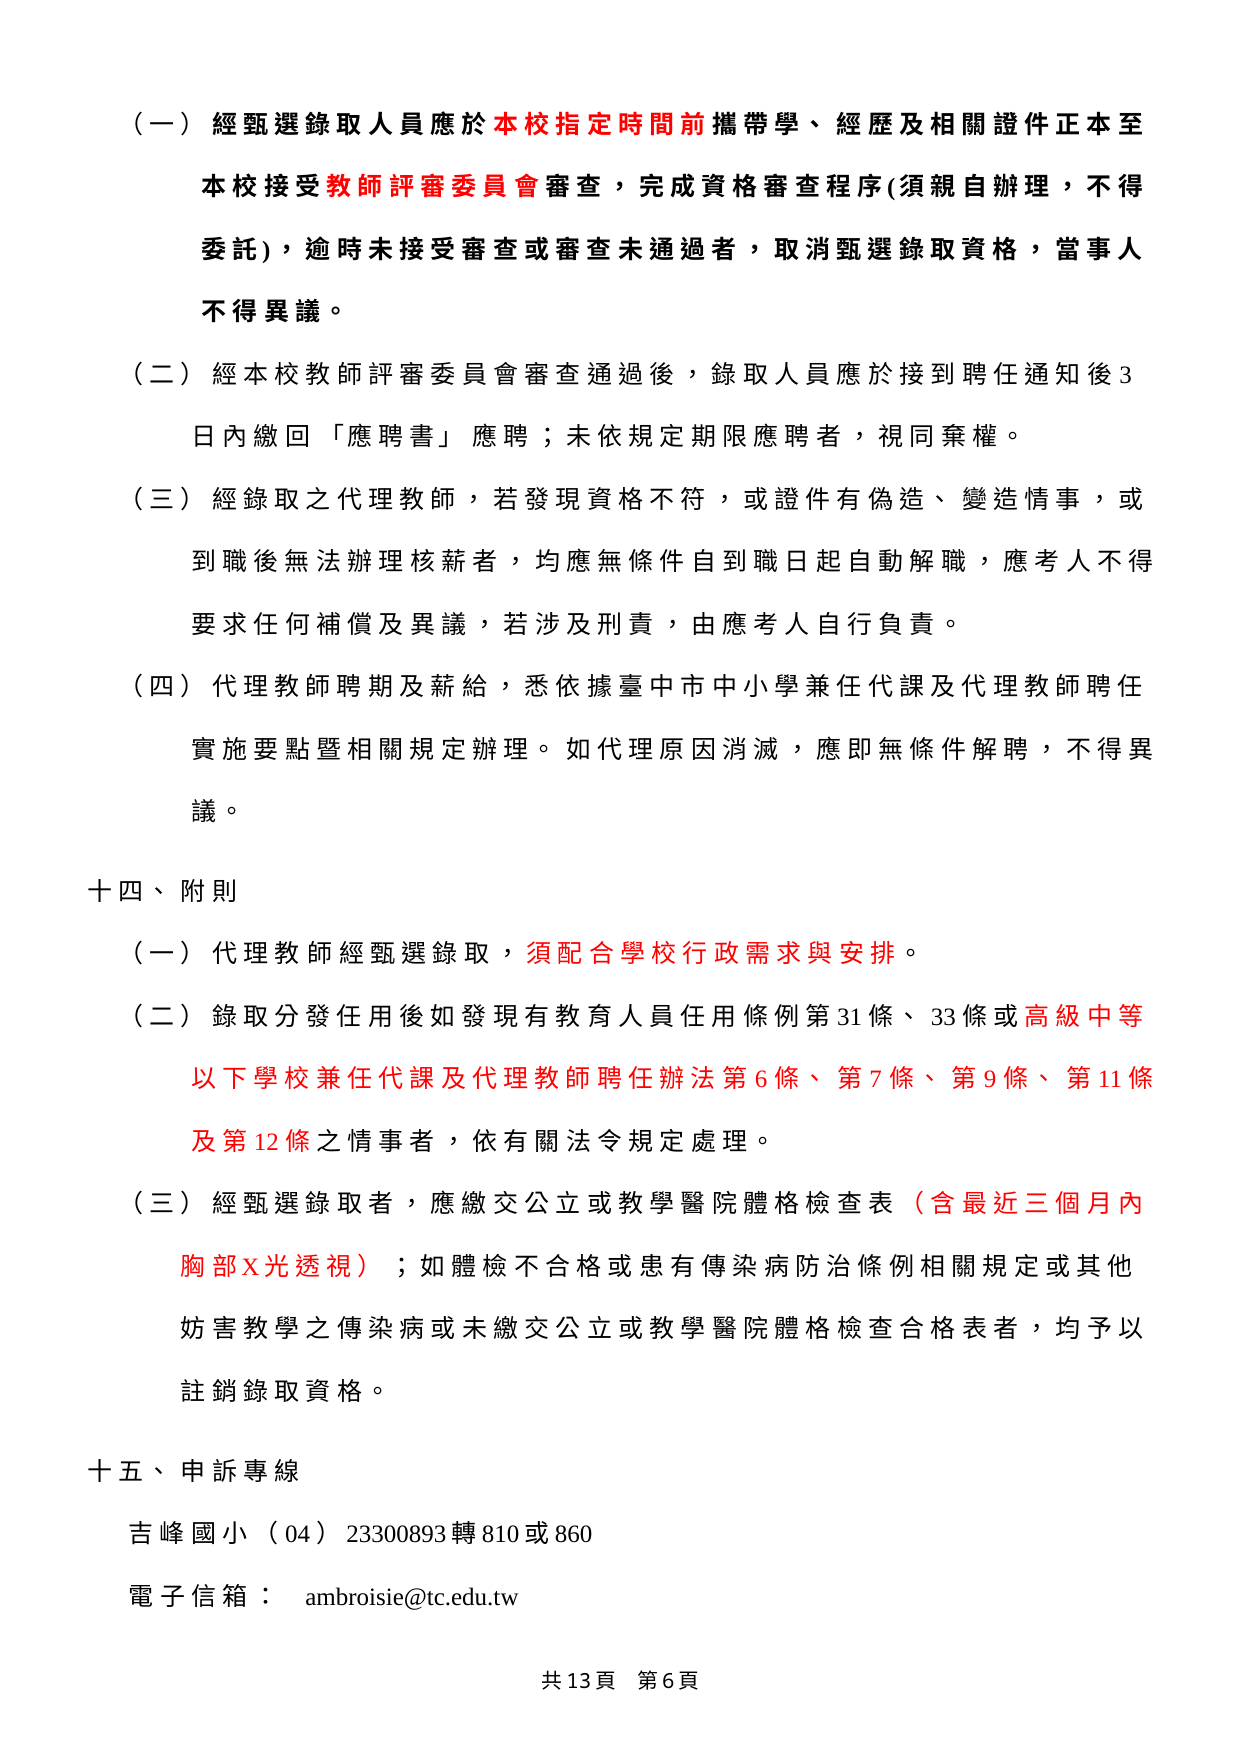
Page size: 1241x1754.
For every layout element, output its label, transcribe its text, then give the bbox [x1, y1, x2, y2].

text （三）經錄取之代理教師，若發現資格不符，或證件有偽造、變造情事，或到職後無法辦理核薪者，均應無條件自到職日起自動解職，應考人不得要求任何補償及異議，若涉及刑責，由應考人自行負責。 [107, 456, 1157, 643]
text （二）經本校教師評審委員會審查通過後，錄取人員應於接到聘任通知後3日內繳回「應聘書」應聘；未依規定期限應聘者，視同棄權。 [107, 331, 1157, 456]
text 十五、申訴專線 [84, 1428, 1157, 1490]
text 十四、附則 [84, 848, 1157, 910]
text （一）經甄選錄取人員應於本校指定時間前攜帶學、經歷及相關證件正本至本校接受教師評審委員會審查，完成資格審查程序(須親自辦理，不得委託)，逾時未接受審查或審查未通過者，取消甄選錄取資格，當事人不得異議。 [114, 81, 1157, 331]
text 電子信箱： ambroisie@tc.edu.tw [84, 1553, 1157, 1615]
text （二）錄取分發任用後如發現有教育人員任用條例第31條、33條或高級中等以下學校兼任代課及代理教師聘任辦法第6條、第7條、第9條、第11條及第12條之情事者，依有關法令規定處理。 [107, 973, 1157, 1160]
text 吉峰國小（04）23300893轉810或860 [84, 1490, 1157, 1553]
text （一）代理教師經甄選錄取，須配合學校行政需求與安排。 [109, 910, 1157, 973]
text （三）經甄選錄取者，應繳交公立或教學醫院體格檢查表（含最近三個月內胸部X光透視）；如體檢不合格或患有傳染病防治條例相關規定或其他妨害教學之傳染病或未繳交公立或教學醫院體格檢查合格表者，均予以註銷錄取資格。 [110, 1160, 1157, 1410]
text （四）代理教師聘期及薪給，悉依據臺中市中小學兼任代課及代理教師聘任實施要點暨相關規定辦理。如代理原因消滅，應即無條件解聘，不得異議。 [109, 643, 1157, 831]
